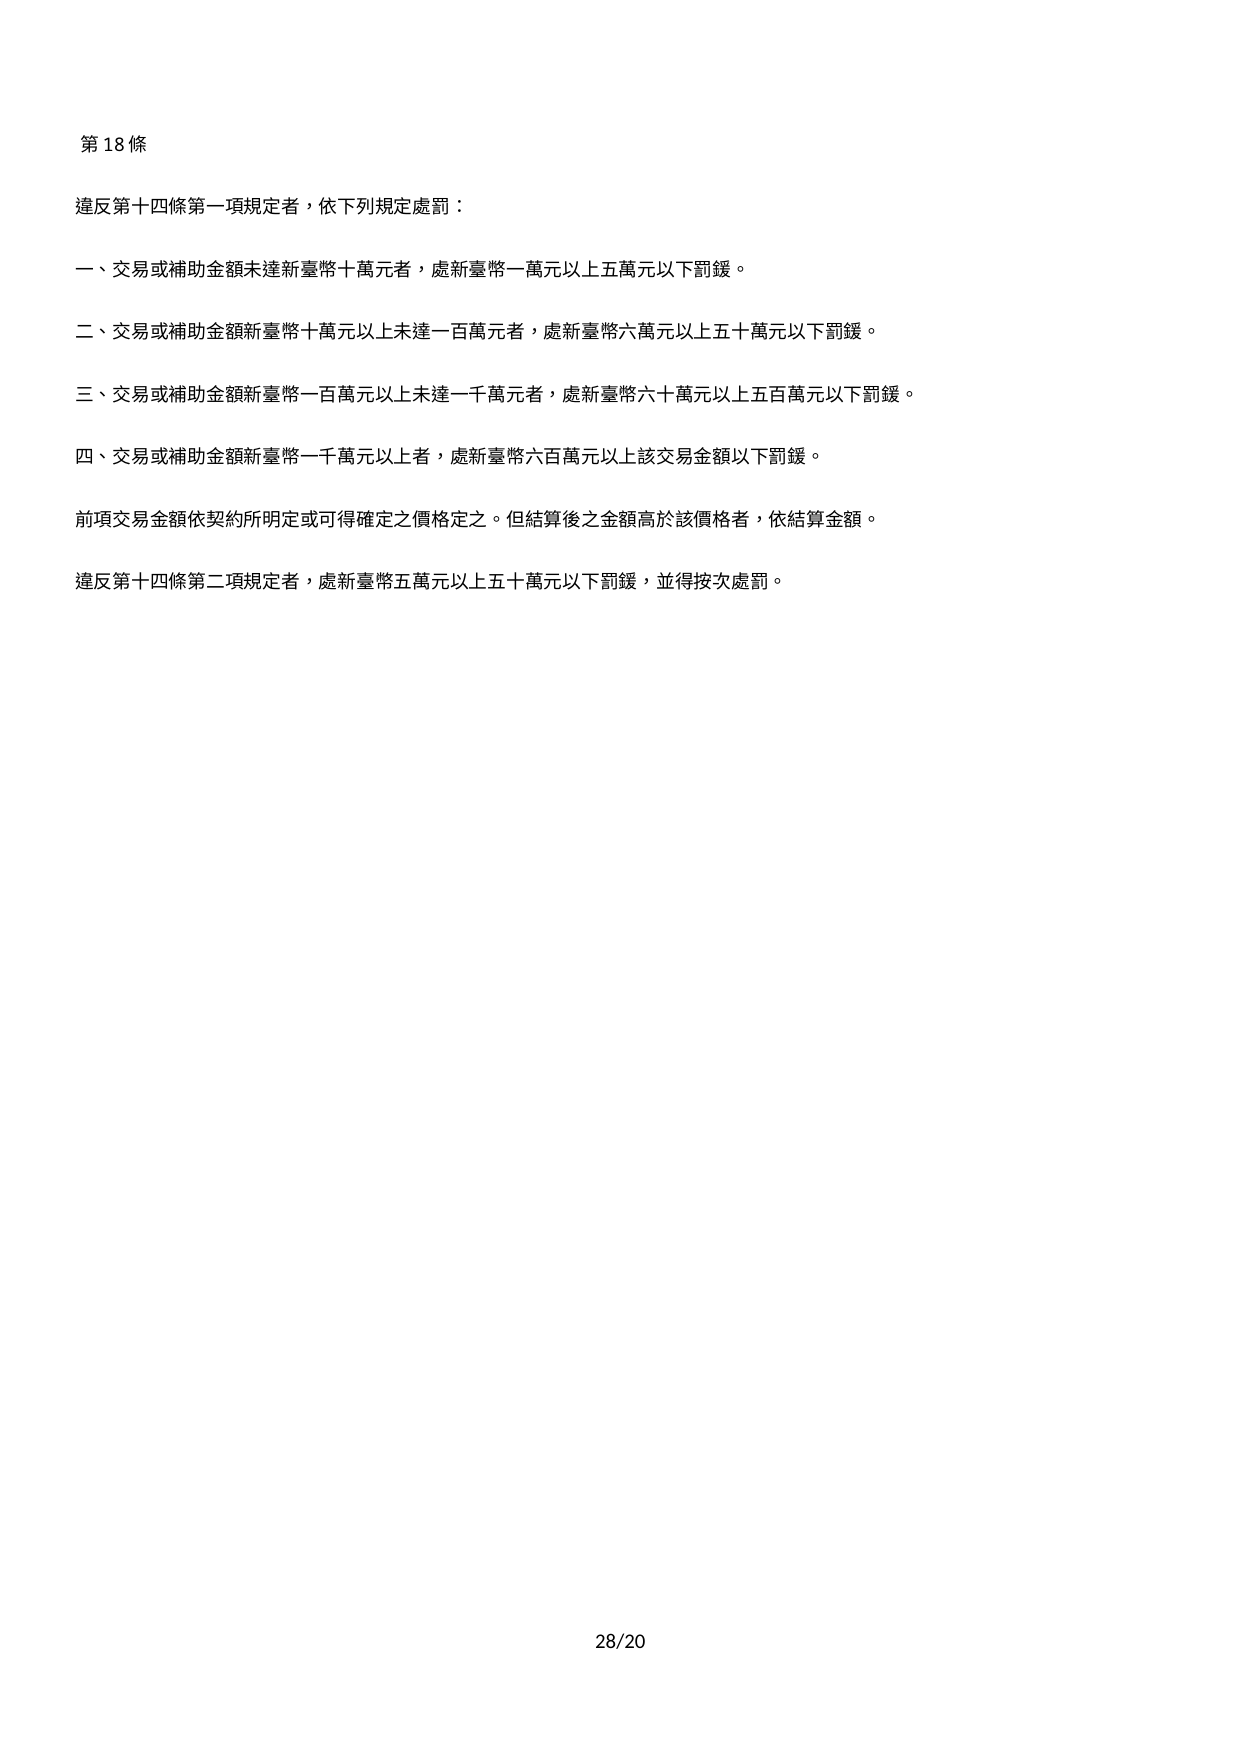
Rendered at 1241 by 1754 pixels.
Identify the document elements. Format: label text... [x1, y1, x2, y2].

text 一、交易或補助金額未達新臺幣十萬元者，處新臺幣一萬元以上五萬元以下罰鍰。 [75, 227, 1165, 289]
text 違反第十四條第二項規定者，處新臺幣五萬元以上五十萬元以下罰鍰，並得按次處罰。 [75, 539, 1165, 602]
text 前項交易金額依契約所明定或可得確定之價格定之。但結算後之金額高於該價格者，依結算金額。 [75, 477, 1165, 539]
text 違反第十四條第一項規定者，依下列規定處罰： [75, 164, 1165, 227]
text 二、交易或補助金額新臺幣十萬元以上未達一百萬元者，處新臺幣六萬元以上五十萬元以下罰鍰。 [75, 289, 1165, 352]
text 三、交易或補助金額新臺幣一百萬元以上未達一千萬元者，處新臺幣六十萬元以上五百萬元以下罰鍰。 [75, 352, 1165, 414]
text 四、交易或補助金額新臺幣一千萬元以上者，處新臺幣六百萬元以上該交易金額以下罰鍰。 [75, 414, 1165, 477]
text 第18條 [1, 102, 1240, 164]
